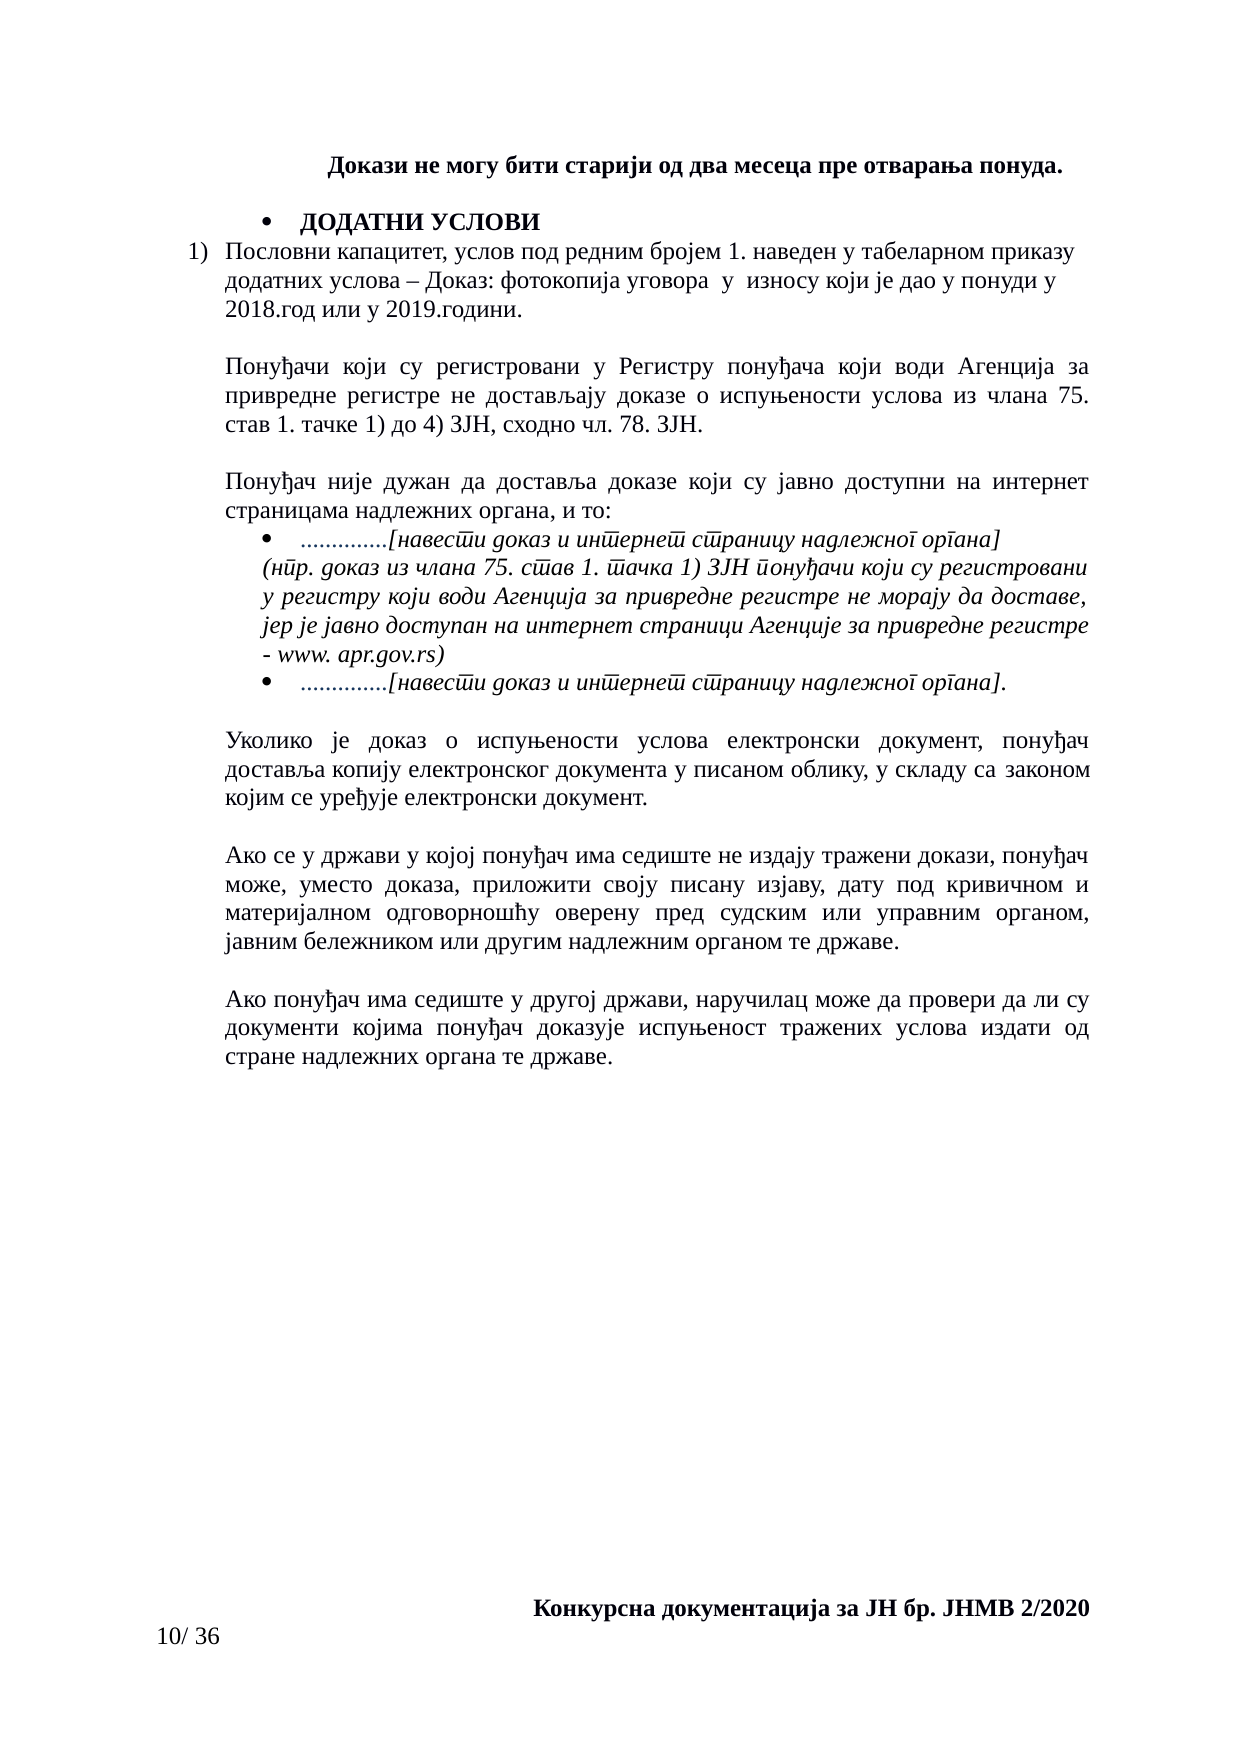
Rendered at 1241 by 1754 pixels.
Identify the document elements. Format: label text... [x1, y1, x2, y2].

list (нпр. доказ из члана 75. став 1. тачка 1) ЗЈН понуђачи који су регистровани у регистру који води Агенција за привредне регистре не морају да доставе, јер је јавно доступан на интернет страници Агенције за привредне регистре - www. apr.gov.rs) [262, 552, 1090, 667]
list Докази не могу бити старији од два месеца пре отварања понуда. [327, 150, 1090, 179]
list Понуђач није дужан да доставља доказе који су јавно доступни на интернет страницама надлежних органа, и то: [225, 466, 1090, 524]
list ..............[навести доказ и интернет страницу надлежног органа]. [262, 667, 1090, 696]
list Понуђачи који су регистровани у Регистру понуђача који води Агенција за привредне регистре не достављају доказе о испуњености услова из члана 75. став 1. тачке 1) до 4) ЗЈН, сходно чл. 78. ЗЈН. [225, 351, 1090, 437]
list Уколико је доказ о испуњености услова електронски документ, понуђач доставља копију електронског документа у писаном облику, у складу са законом којим се уређује електронски документ. [225, 725, 1090, 811]
list Ако се у држави у којој понуђач има седиште не издају тражени докази, понуђач може, уместо доказа, приложити своју писану изјаву, дату под кривичном и материјалном одговорношћу оверену пред судским или управним органом, јавним бележником или другим надлежним органом те државе. [225, 840, 1090, 955]
list Ако понуђач има седиште у другој држави, наручилац може да провери да ли су документи којима понуђач доказује испуњеност тражених услова издати од стране надлежних органа те државе. [225, 984, 1090, 1070]
list Пословни капацитет, услов под редним бројем 1. наведен у табеларном приказу додатних услова – Доказ: фотокопија уговора у износу који је дао у понуди у 2018.год или у 2019.години. [187, 236, 1090, 322]
list ..............[навести доказ и интернет страницу надлежног органа] [262, 524, 1090, 552]
list ДОДАТНИ УСЛОВИ [262, 207, 1090, 236]
